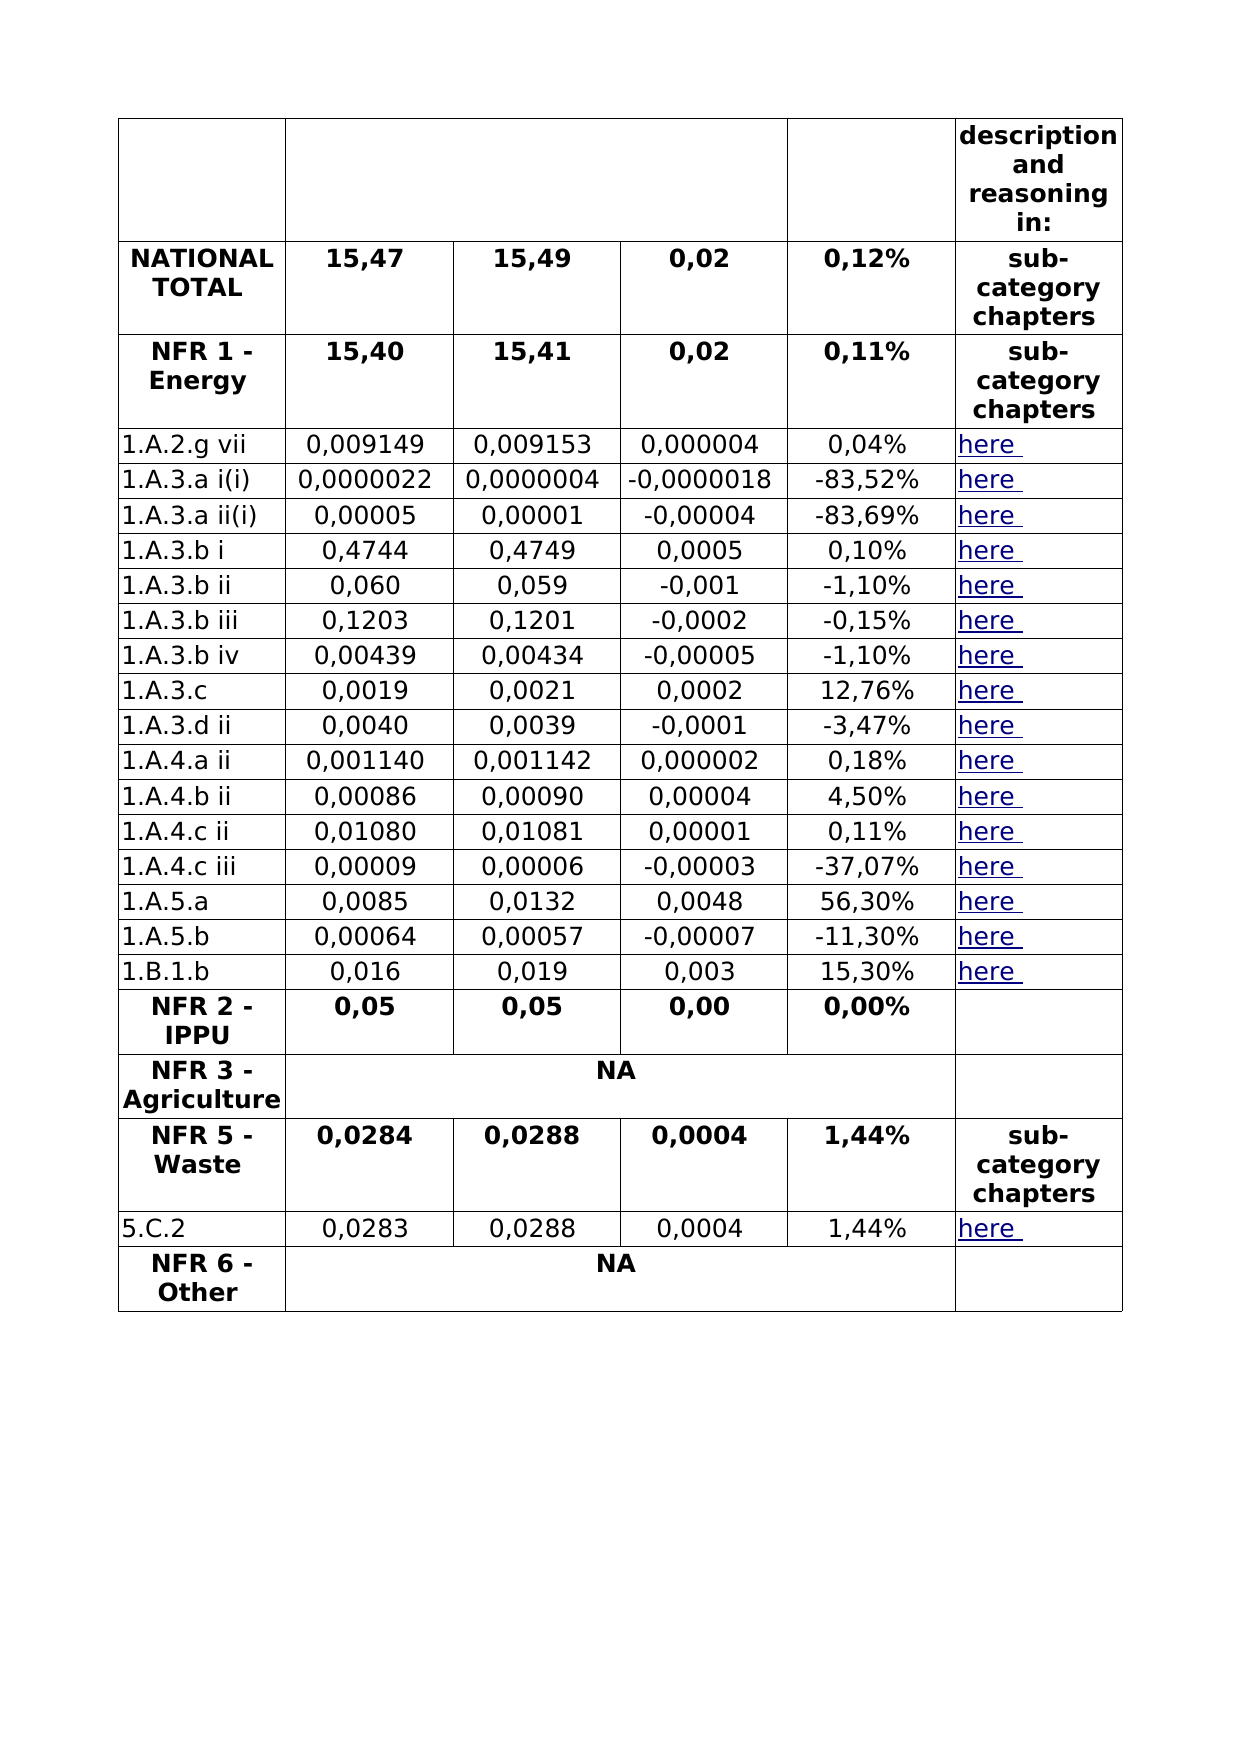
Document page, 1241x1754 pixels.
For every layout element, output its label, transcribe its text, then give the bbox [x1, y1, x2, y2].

table_cell 0,0021 [454, 674, 620, 708]
table_cell 0,009149 [286, 429, 453, 463]
table_cell 0,05 [286, 990, 453, 1053]
table_cell 0,12% [788, 242, 955, 334]
table_cell 1.B.1.b [119, 955, 285, 989]
table_cell sub-category chapters [956, 242, 1122, 334]
table_cell 1.A.3.b ii [119, 569, 285, 603]
table_cell 0,00434 [454, 639, 620, 673]
table_cell 4,50% [788, 780, 955, 814]
table_cell NFR 3 - Agriculture [119, 1055, 285, 1118]
table_cell 0,00439 [286, 639, 453, 673]
table_cell 0,05 [454, 990, 620, 1053]
table_cell 0,009153 [454, 429, 620, 463]
table_cell 1.A.3.c [119, 674, 285, 708]
table_cell 0,019 [454, 955, 620, 989]
table_cell NATIONAL TOTAL [119, 242, 285, 334]
table_cell 0,02 [621, 242, 787, 334]
table_cell 0,0005 [621, 534, 787, 568]
table_cell -0,001 [621, 569, 787, 603]
table_cell 0,0040 [286, 710, 453, 743]
table_cell here [956, 639, 1122, 673]
table_cell 1.A.2.g vii [119, 429, 285, 463]
table_cell 1.A.3.b iv [119, 639, 285, 673]
table_cell 0,00005 [286, 499, 453, 533]
table_cell 0,001142 [454, 745, 620, 779]
table_cell here [956, 920, 1122, 954]
table_cell NFR 5 - Waste [119, 1119, 285, 1211]
table_cell [119, 119, 285, 241]
table_cell -37,07% [788, 850, 955, 884]
table_cell NA [286, 1247, 955, 1311]
table_cell 0,016 [286, 955, 453, 989]
table_cell -0,00004 [621, 499, 787, 533]
table_cell 15,47 [286, 242, 453, 334]
table_cell [956, 1055, 1122, 1118]
table_cell -1,10% [788, 639, 955, 673]
table_cell NA [286, 1055, 955, 1118]
table_cell here [956, 745, 1122, 779]
table_cell NFR 1 - Energy [119, 335, 285, 428]
table_cell -0,15% [788, 604, 955, 638]
table_cell 0,0004 [621, 1119, 787, 1211]
table_cell -0,00005 [621, 639, 787, 673]
table_cell here [956, 710, 1122, 743]
table_cell 1.A.4.c ii [119, 815, 285, 849]
table_cell here [956, 815, 1122, 849]
table_cell here [956, 955, 1122, 989]
table_cell 0,11% [788, 335, 955, 428]
table_cell 1.A.3.a i(i) [119, 464, 285, 498]
table_cell -0,0002 [621, 604, 787, 638]
table_cell 1.A.4.b ii [119, 780, 285, 814]
table_cell 0,060 [286, 569, 453, 603]
table_cell 0,00004 [621, 780, 787, 814]
table_cell here [956, 885, 1122, 919]
table_cell 0,00086 [286, 780, 453, 814]
table_cell 0,11% [788, 815, 955, 849]
table_cell -83,52% [788, 464, 955, 498]
table_cell 0,059 [454, 569, 620, 603]
table_cell 0,00% [788, 990, 955, 1053]
table_cell 0,0085 [286, 885, 453, 919]
table_cell NFR 6 - Other [119, 1247, 285, 1311]
table_cell 0,00057 [454, 920, 620, 954]
table_cell 0,01081 [454, 815, 620, 849]
table_cell 1.A.3.d ii [119, 710, 285, 743]
table_cell here [956, 569, 1122, 603]
table_cell here [956, 1212, 1122, 1246]
table_cell 15,49 [454, 242, 620, 334]
table_cell 1.A.3.a ii(i) [119, 499, 285, 533]
table_cell 0,00006 [454, 850, 620, 884]
table_cell NFR 2 - IPPU [119, 990, 285, 1053]
table_cell here [956, 780, 1122, 814]
table_cell 1.A.4.a ii [119, 745, 285, 779]
table_cell -83,69% [788, 499, 955, 533]
table_cell 0,0000004 [454, 464, 620, 498]
table_cell [956, 1247, 1122, 1311]
table_cell [788, 119, 955, 241]
table_cell here [956, 850, 1122, 884]
table_cell 0,01080 [286, 815, 453, 849]
table_cell 1.A.3.b iii [119, 604, 285, 638]
table_cell 0,001140 [286, 745, 453, 779]
table_cell -0,0001 [621, 710, 787, 743]
table_cell 0,000002 [621, 745, 787, 779]
table_cell 0,0002 [621, 674, 787, 708]
table_cell [286, 119, 787, 241]
table_cell 0,18% [788, 745, 955, 779]
table_cell 0,0284 [286, 1119, 453, 1211]
table_cell 0,0288 [454, 1119, 620, 1211]
table_cell -11,30% [788, 920, 955, 954]
table_cell here [956, 674, 1122, 708]
table_cell 0,02 [621, 335, 787, 428]
table_cell 0,00 [621, 990, 787, 1053]
table_cell -0,0000018 [621, 464, 787, 498]
table_cell 0,0048 [621, 885, 787, 919]
table_cell 5.C.2 [119, 1212, 285, 1246]
table_cell 0,00090 [454, 780, 620, 814]
table_cell 0,000004 [621, 429, 787, 463]
table_cell 0,1201 [454, 604, 620, 638]
table_cell sub-category chapters [956, 1119, 1122, 1211]
table_cell 0,0000022 [286, 464, 453, 498]
table_cell 0,0288 [454, 1212, 620, 1246]
table_cell sub-category chapters [956, 335, 1122, 428]
table_cell 56,30% [788, 885, 955, 919]
table_cell 0,003 [621, 955, 787, 989]
table_cell 0,04% [788, 429, 955, 463]
table_cell 15,41 [454, 335, 620, 428]
table_cell 0,00001 [621, 815, 787, 849]
table_cell [956, 990, 1122, 1053]
table_cell 0,4744 [286, 534, 453, 568]
table_cell 0,4749 [454, 534, 620, 568]
table_cell 1.A.5.b [119, 920, 285, 954]
table_cell 1.A.4.c iii [119, 850, 285, 884]
table_cell description and reasoning in: [956, 119, 1122, 241]
table_cell 0,0132 [454, 885, 620, 919]
table_cell here [956, 429, 1122, 463]
table_cell -1,10% [788, 569, 955, 603]
table_cell 12,76% [788, 674, 955, 708]
table_cell 0,00001 [454, 499, 620, 533]
table_cell -0,00003 [621, 850, 787, 884]
table_cell 0,0019 [286, 674, 453, 708]
table_cell 1.A.3.b i [119, 534, 285, 568]
table_cell here [956, 534, 1122, 568]
table_cell 1,44% [788, 1212, 955, 1246]
table_cell 1.A.5.a [119, 885, 285, 919]
table_cell 0,10% [788, 534, 955, 568]
table_cell 0,0004 [621, 1212, 787, 1246]
table_cell 0,00064 [286, 920, 453, 954]
table_cell 15,30% [788, 955, 955, 989]
table_cell here [956, 464, 1122, 498]
table_cell 0,1203 [286, 604, 453, 638]
table_cell -3,47% [788, 710, 955, 743]
table_cell 0,00009 [286, 850, 453, 884]
table_cell here [956, 499, 1122, 533]
table_cell 1,44% [788, 1119, 955, 1211]
table_cell here [956, 604, 1122, 638]
table_cell 0,0283 [286, 1212, 453, 1246]
table_cell -0,00007 [621, 920, 787, 954]
table_cell 0,0039 [454, 710, 620, 743]
table_cell 15,40 [286, 335, 453, 428]
